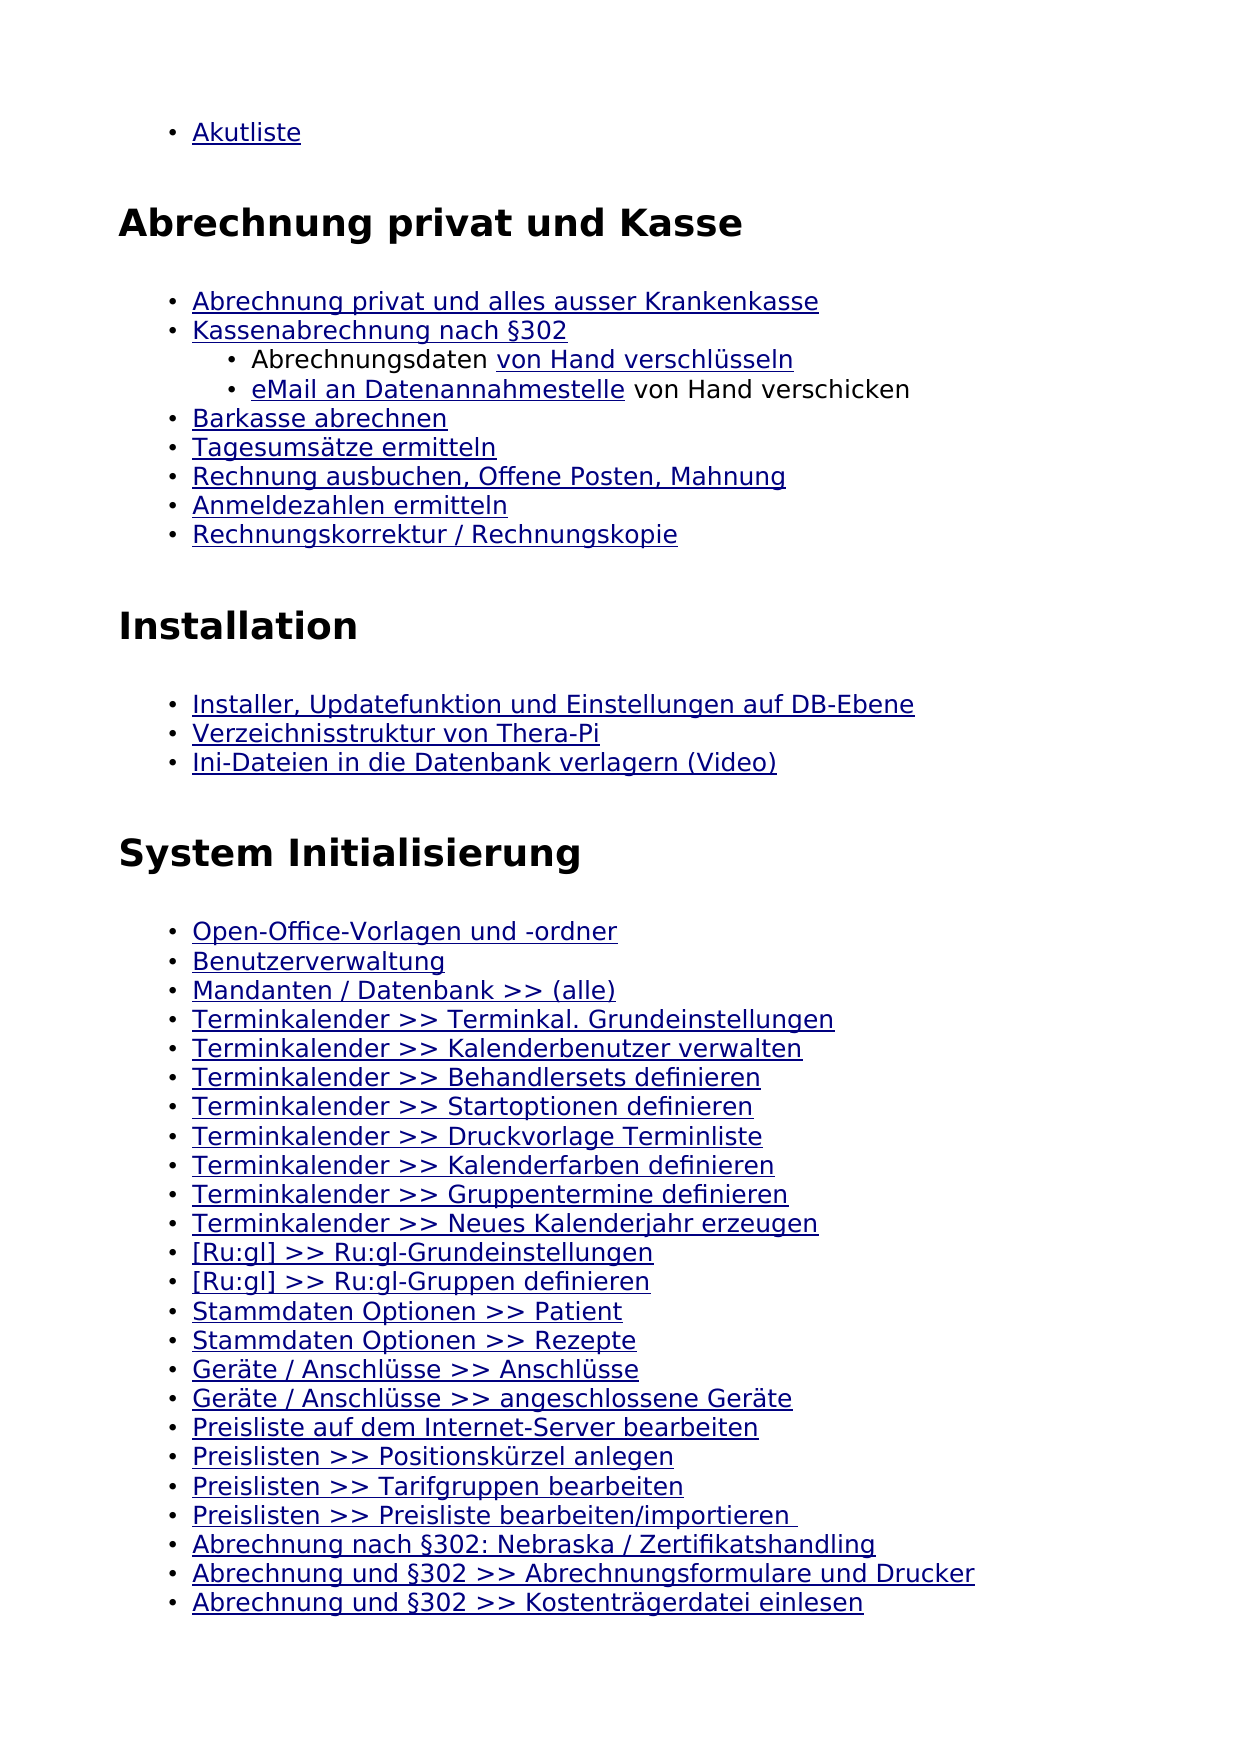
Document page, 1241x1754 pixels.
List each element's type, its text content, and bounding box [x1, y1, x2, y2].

list [Ru:gl] >> Ru:gl-Gruppen definieren [177, 1268, 1122, 1297]
list Ini-Dateien in die Datenbank verlagern (Video) [177, 748, 1122, 777]
list Installer, Updatefunktion und Einstellungen auf DB-Ebene [177, 690, 1122, 719]
list Geräte / Anschlüsse >> Anschlüsse [177, 1355, 1122, 1384]
list Anmeldezahlen ermitteln [177, 492, 1122, 521]
list Preisliste auf dem Internet-Server bearbeiten [177, 1413, 1122, 1443]
list Stammdaten Optionen >> Rezepte [177, 1326, 1122, 1355]
list Terminkalender >> Kalenderbenutzer verwalten [177, 1034, 1122, 1063]
list Terminkalender >> Druckvorlage Terminliste [177, 1122, 1122, 1151]
list Open-Office-Vorlagen und -ordner [177, 918, 1122, 947]
list Geräte / Anschlüsse >> angeschlossene Geräte [177, 1384, 1122, 1413]
list Akutliste [177, 118, 1122, 147]
list Terminkalender >> Startoptionen definieren [177, 1093, 1122, 1122]
list Preislisten >> Preisliste bearbeiten/importieren [177, 1501, 1122, 1530]
list [Ru:gl] >> Ru:gl-Grundeinstellungen [177, 1238, 1122, 1268]
list Abrechnung privat und alles ausser Krankenkasse [177, 287, 1122, 317]
list Abrechnung nach §302: Nebraska / Zertifikatshandling [177, 1530, 1122, 1559]
list Terminkalender >> Gruppentermine definieren [177, 1180, 1122, 1209]
subtitle System Initialisierung [118, 832, 1122, 876]
list Benutzerverwaltung [177, 947, 1122, 976]
list Barkasse abrechnen [177, 404, 1122, 433]
list Terminkalender >> Kalenderfarben definieren [177, 1151, 1122, 1180]
list Mandanten / Datenbank >> (alle) [177, 976, 1122, 1005]
list Verzeichnisstruktur von Thera-Pi [177, 719, 1122, 748]
list Terminkalender >> Behandlersets definieren [177, 1063, 1122, 1093]
subtitle Abrechnung privat und Kasse [118, 202, 1122, 245]
list Kassenabrechnung nach §302 [177, 317, 1122, 346]
list Abrechnung und §302 >> Abrechnungsformulare und Drucker [177, 1559, 1122, 1588]
list eMail an Datenannahmestelle von Hand verschicken [236, 375, 1122, 404]
list Stammdaten Optionen >> Patient [177, 1297, 1122, 1326]
list Abrechnung und §302 >> Kostenträgerdatei einlesen [177, 1588, 1122, 1618]
list Preislisten >> Tarifgruppen bearbeiten [177, 1472, 1122, 1501]
list Terminkalender >> Neues Kalenderjahr erzeugen [177, 1209, 1122, 1238]
list Rechnungskorrektur / Rechnungskopie [177, 521, 1122, 550]
list Rechnung ausbuchen, Offene Posten, Mahnung [177, 462, 1122, 492]
list Tagesumsätze ermitteln [177, 433, 1122, 462]
list Preislisten >> Positionskürzel anlegen [177, 1443, 1122, 1472]
list Abrechnungsdaten von Hand verschlüsseln [236, 346, 1122, 375]
subtitle Installation [118, 604, 1122, 648]
list Terminkalender >> Terminkal. Grundeinstellungen [177, 1005, 1122, 1034]
